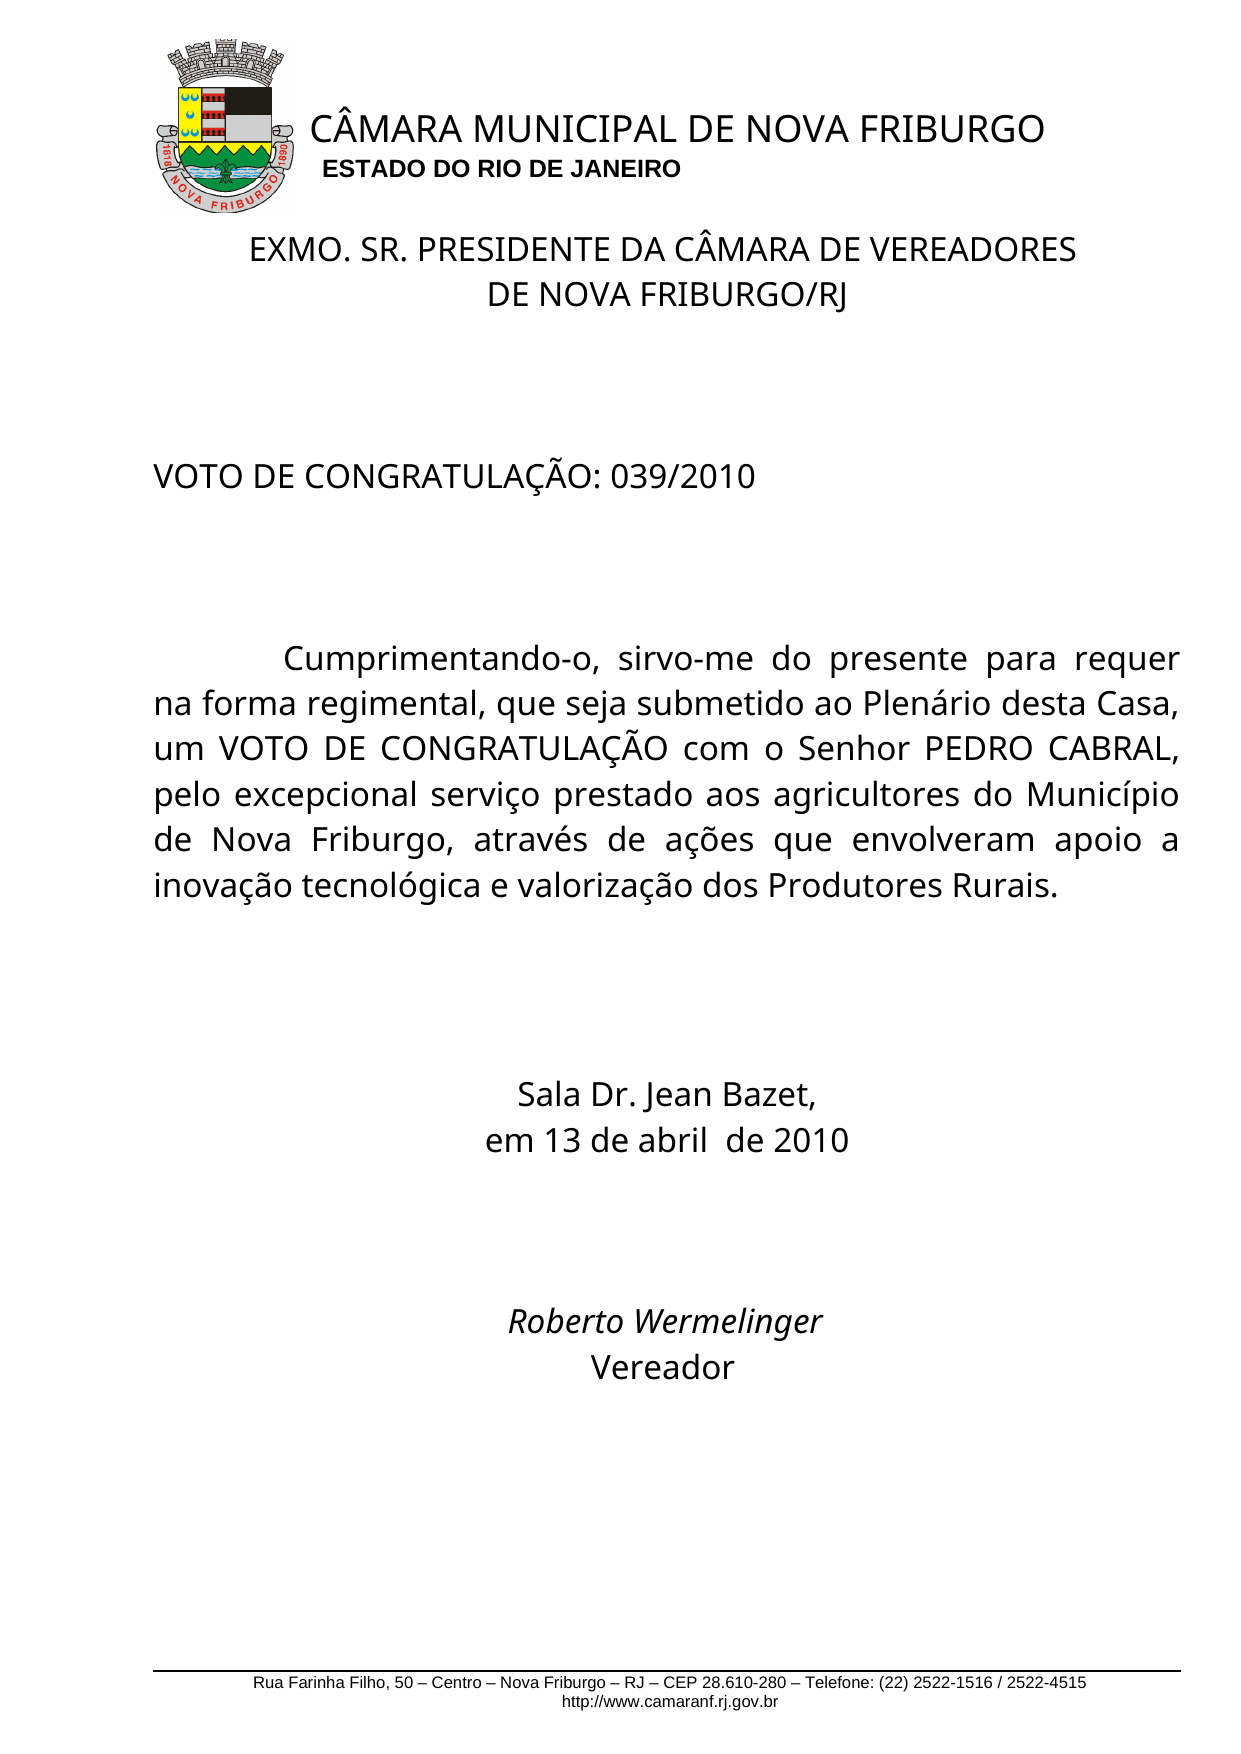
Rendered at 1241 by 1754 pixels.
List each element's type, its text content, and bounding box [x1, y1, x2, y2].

text VOTO DE CONGRATULAÇÃO: 039/2010 [153, 453, 1181, 498]
text em 13 de abril de 2010 [153, 1117, 1181, 1162]
text DE NOVA FRIBURGO/RJ [153, 271, 1181, 316]
text EXMO. SR. PRESIDENTE DA CÂMARA DE VEREADORES [153, 226, 1181, 271]
text Roberto Wermelinger [153, 1298, 1181, 1344]
text Cumprimentando-o, sirvo-me do presente para requer na forma regimental, que seja submetido ao Plenário desta Casa, um VOTO DE CONGRATULAÇÃO com o Senhor PEDRO CABRAL, pelo excepcional serviço prestado aos agricultores do Município de Nova Friburgo, através de ações que envolveram apoio a inovação tecnológica e valorização dos Produtores Rurais. [153, 634, 1181, 907]
text Vereador [153, 1344, 1181, 1389]
text Sala Dr. Jean Bazet, [153, 1071, 1181, 1117]
